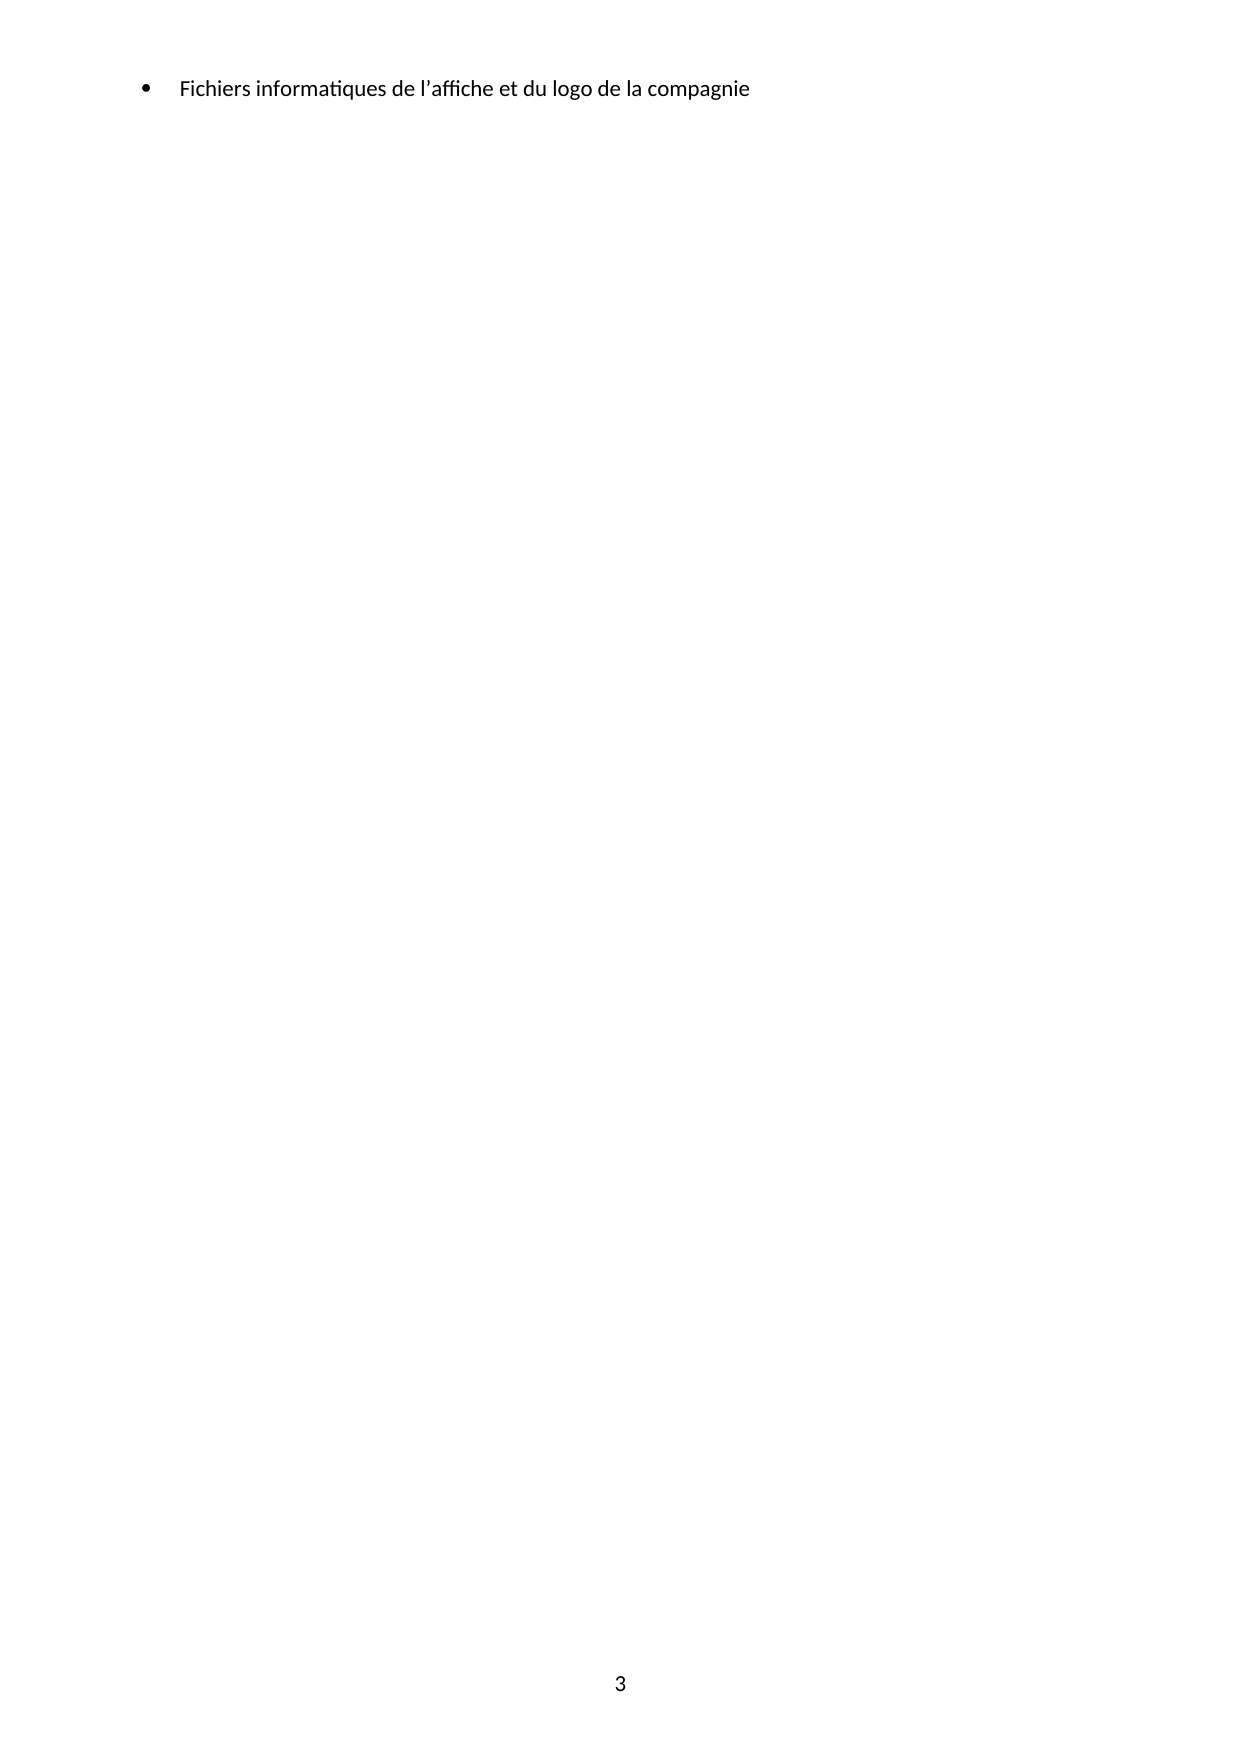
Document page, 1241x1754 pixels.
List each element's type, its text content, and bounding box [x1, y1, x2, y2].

list Fichiers informatiques de l’affiche et du logo de la compagnie [142, 74, 1165, 102]
